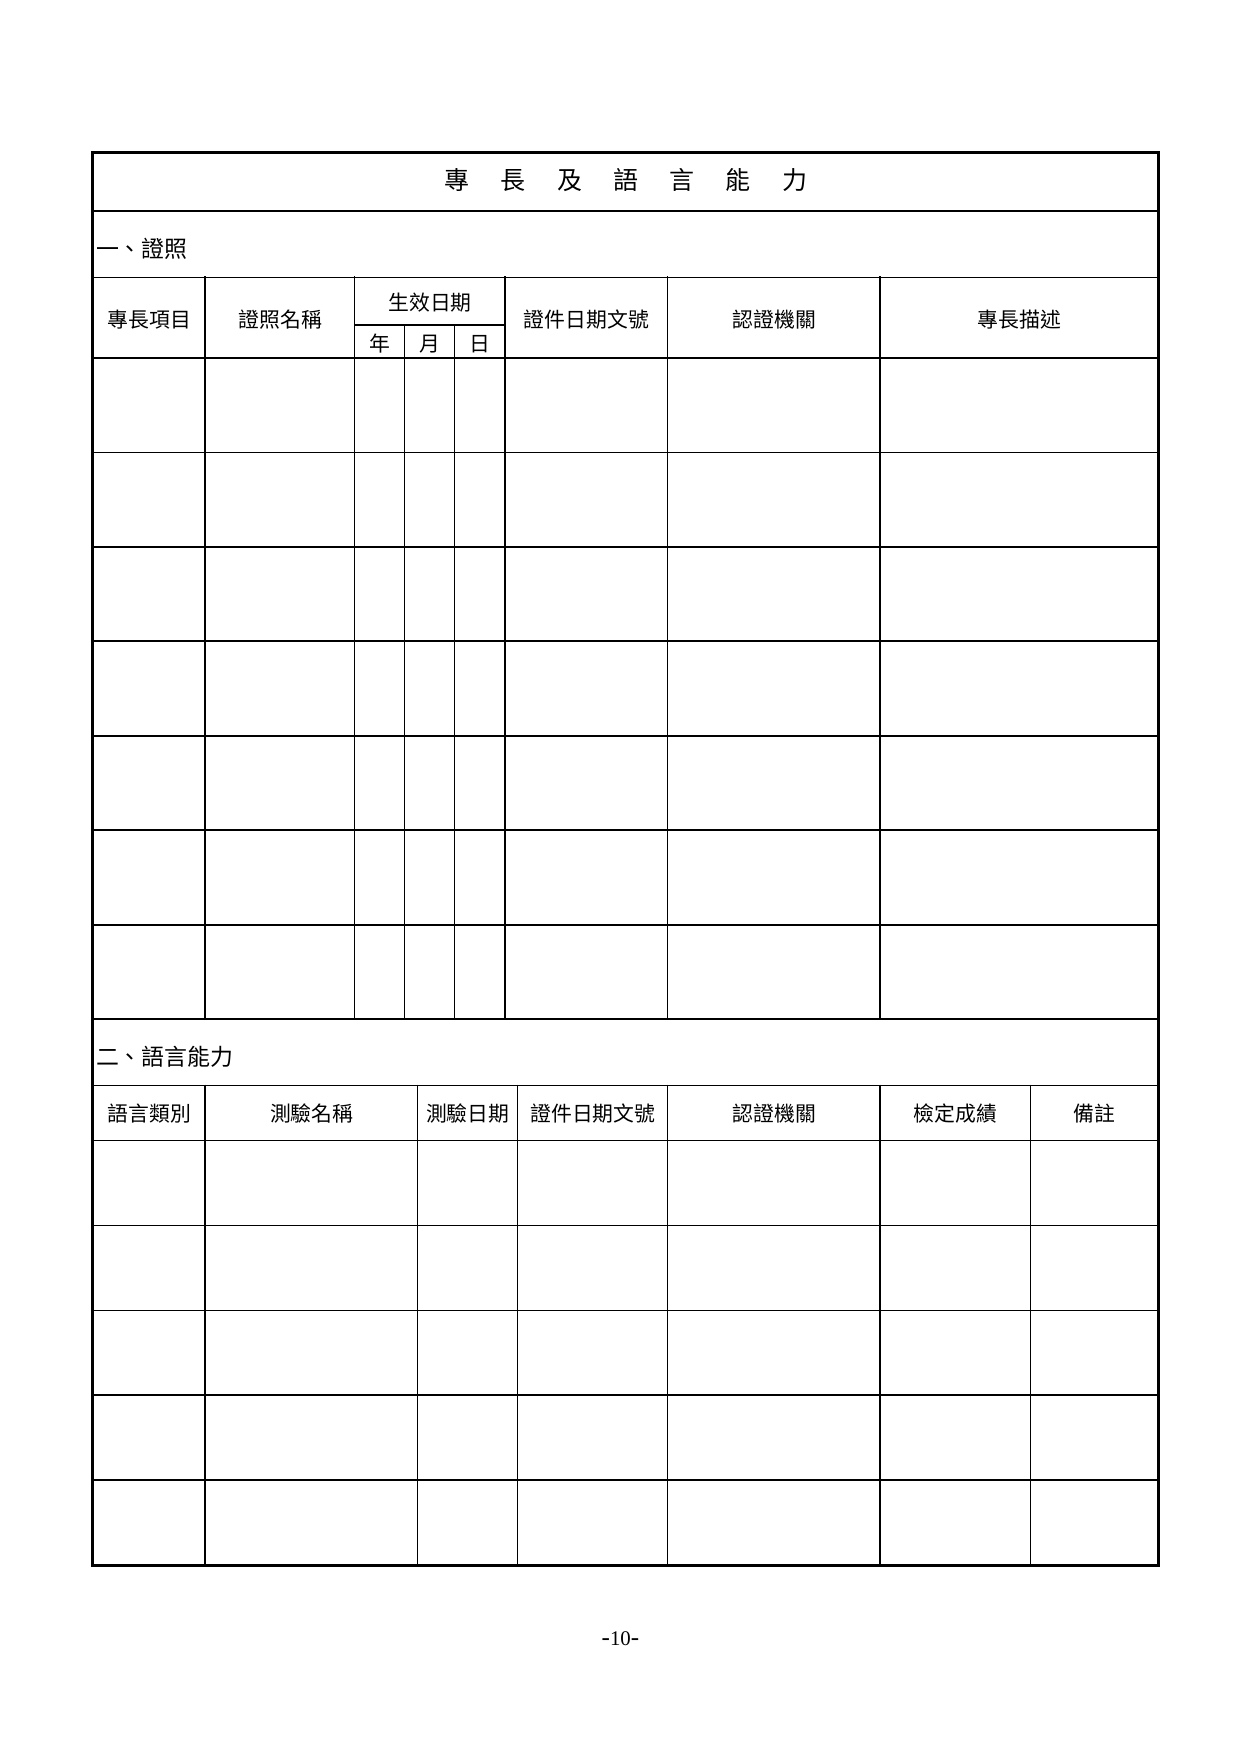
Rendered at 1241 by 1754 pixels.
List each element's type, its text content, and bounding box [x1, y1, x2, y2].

table_cell [355, 453, 404, 546]
table_cell [206, 831, 354, 924]
table_cell [405, 642, 454, 735]
table_cell [206, 1226, 417, 1309]
table_cell [518, 1226, 667, 1309]
table_cell [881, 642, 1157, 735]
table_cell [206, 642, 354, 735]
table_cell [455, 926, 504, 1018]
table_cell [668, 737, 879, 829]
table_cell [518, 1311, 667, 1394]
table_cell [206, 453, 354, 546]
table_cell [94, 359, 204, 451]
table_cell [668, 548, 879, 640]
table_cell 測驗名稱 [206, 1086, 417, 1140]
table_cell [1031, 1481, 1157, 1564]
table_cell [405, 359, 454, 451]
table_cell [355, 926, 404, 1018]
table_cell 測驗日期 [418, 1086, 517, 1140]
table_cell [668, 1226, 879, 1309]
table_cell [455, 359, 504, 451]
table_cell [881, 1311, 1030, 1394]
table_cell 證照名稱 [206, 278, 354, 357]
table_cell 月 [405, 326, 454, 357]
table_cell [455, 737, 504, 829]
table_cell [94, 1396, 204, 1479]
table_cell [206, 1141, 417, 1224]
table_cell 備註 [1031, 1086, 1157, 1140]
table_cell [206, 737, 354, 829]
table_cell [405, 831, 454, 924]
table_cell [206, 1311, 417, 1394]
table_cell [355, 359, 404, 451]
table_cell [506, 926, 667, 1018]
table_cell 語言類別 [94, 1086, 204, 1140]
table_cell [881, 1396, 1030, 1479]
table_cell [881, 453, 1157, 546]
table_cell [405, 926, 454, 1018]
table_cell [881, 1481, 1030, 1564]
table_cell [506, 642, 667, 735]
table_cell [455, 642, 504, 735]
table_cell [455, 548, 504, 640]
table_cell 日 [455, 326, 504, 357]
table_cell [1031, 1141, 1157, 1224]
table_cell [206, 926, 354, 1018]
table_cell [418, 1141, 517, 1224]
table_cell [418, 1481, 517, 1564]
table_cell [94, 831, 204, 924]
table_header 專長及語言能力 [94, 154, 1157, 210]
table_cell [94, 1141, 204, 1224]
table_cell [668, 1141, 879, 1224]
table_cell 生效日期 [355, 278, 504, 324]
table_cell [206, 548, 354, 640]
table_cell [418, 1226, 517, 1309]
table_cell [506, 548, 667, 640]
table_cell [405, 548, 454, 640]
table_cell 證件日期文號 [506, 278, 667, 357]
table_cell [881, 548, 1157, 640]
table_cell [206, 1481, 417, 1564]
table_cell [668, 1396, 879, 1479]
table_cell [881, 831, 1157, 924]
table_cell [1031, 1396, 1157, 1479]
table_cell [668, 831, 879, 924]
table_cell [206, 359, 354, 451]
table_cell [668, 1481, 879, 1564]
table_cell [455, 453, 504, 546]
table_cell [355, 548, 404, 640]
table_cell [94, 453, 204, 546]
table_cell [405, 453, 454, 546]
table_cell 檢定成績 [881, 1086, 1030, 1140]
table_cell [355, 831, 404, 924]
table_cell [94, 548, 204, 640]
table_cell [506, 453, 667, 546]
table_cell [418, 1396, 517, 1479]
table_cell [506, 831, 667, 924]
table_cell [518, 1481, 667, 1564]
table_cell [94, 1481, 204, 1564]
table_cell [881, 1141, 1030, 1224]
table_cell 證件日期文號 [518, 1086, 667, 1140]
table_cell [355, 737, 404, 829]
table_cell [668, 359, 879, 451]
table_cell [506, 359, 667, 451]
table_cell [881, 926, 1157, 1018]
table_cell 認證機關 [668, 1086, 879, 1140]
table_cell [355, 642, 404, 735]
table_cell 認證機關 [668, 278, 879, 357]
table_cell 專長描述 [881, 278, 1157, 357]
table_cell [881, 359, 1157, 451]
table_cell [94, 737, 204, 829]
table_cell [668, 453, 879, 546]
table_cell [881, 1226, 1030, 1309]
table_cell [405, 737, 454, 829]
table_cell 二、語言能力 [94, 1020, 1157, 1084]
table_cell [94, 642, 204, 735]
table_cell [1031, 1311, 1157, 1394]
table_cell [518, 1141, 667, 1224]
table_cell [94, 926, 204, 1018]
table_cell [668, 926, 879, 1018]
table_cell 專長項目 [94, 278, 204, 357]
table_cell 年 [355, 326, 404, 357]
table_cell [94, 1311, 204, 1394]
table_cell [668, 642, 879, 735]
table_cell 一、證照 [94, 212, 1157, 276]
table_cell [94, 1226, 204, 1309]
table_cell [418, 1311, 517, 1394]
table_cell [206, 1396, 417, 1479]
table_cell [506, 737, 667, 829]
table_cell [518, 1396, 667, 1479]
table_cell [881, 737, 1157, 829]
table_cell [668, 1311, 879, 1394]
table_cell [455, 831, 504, 924]
table_cell [1031, 1226, 1157, 1309]
